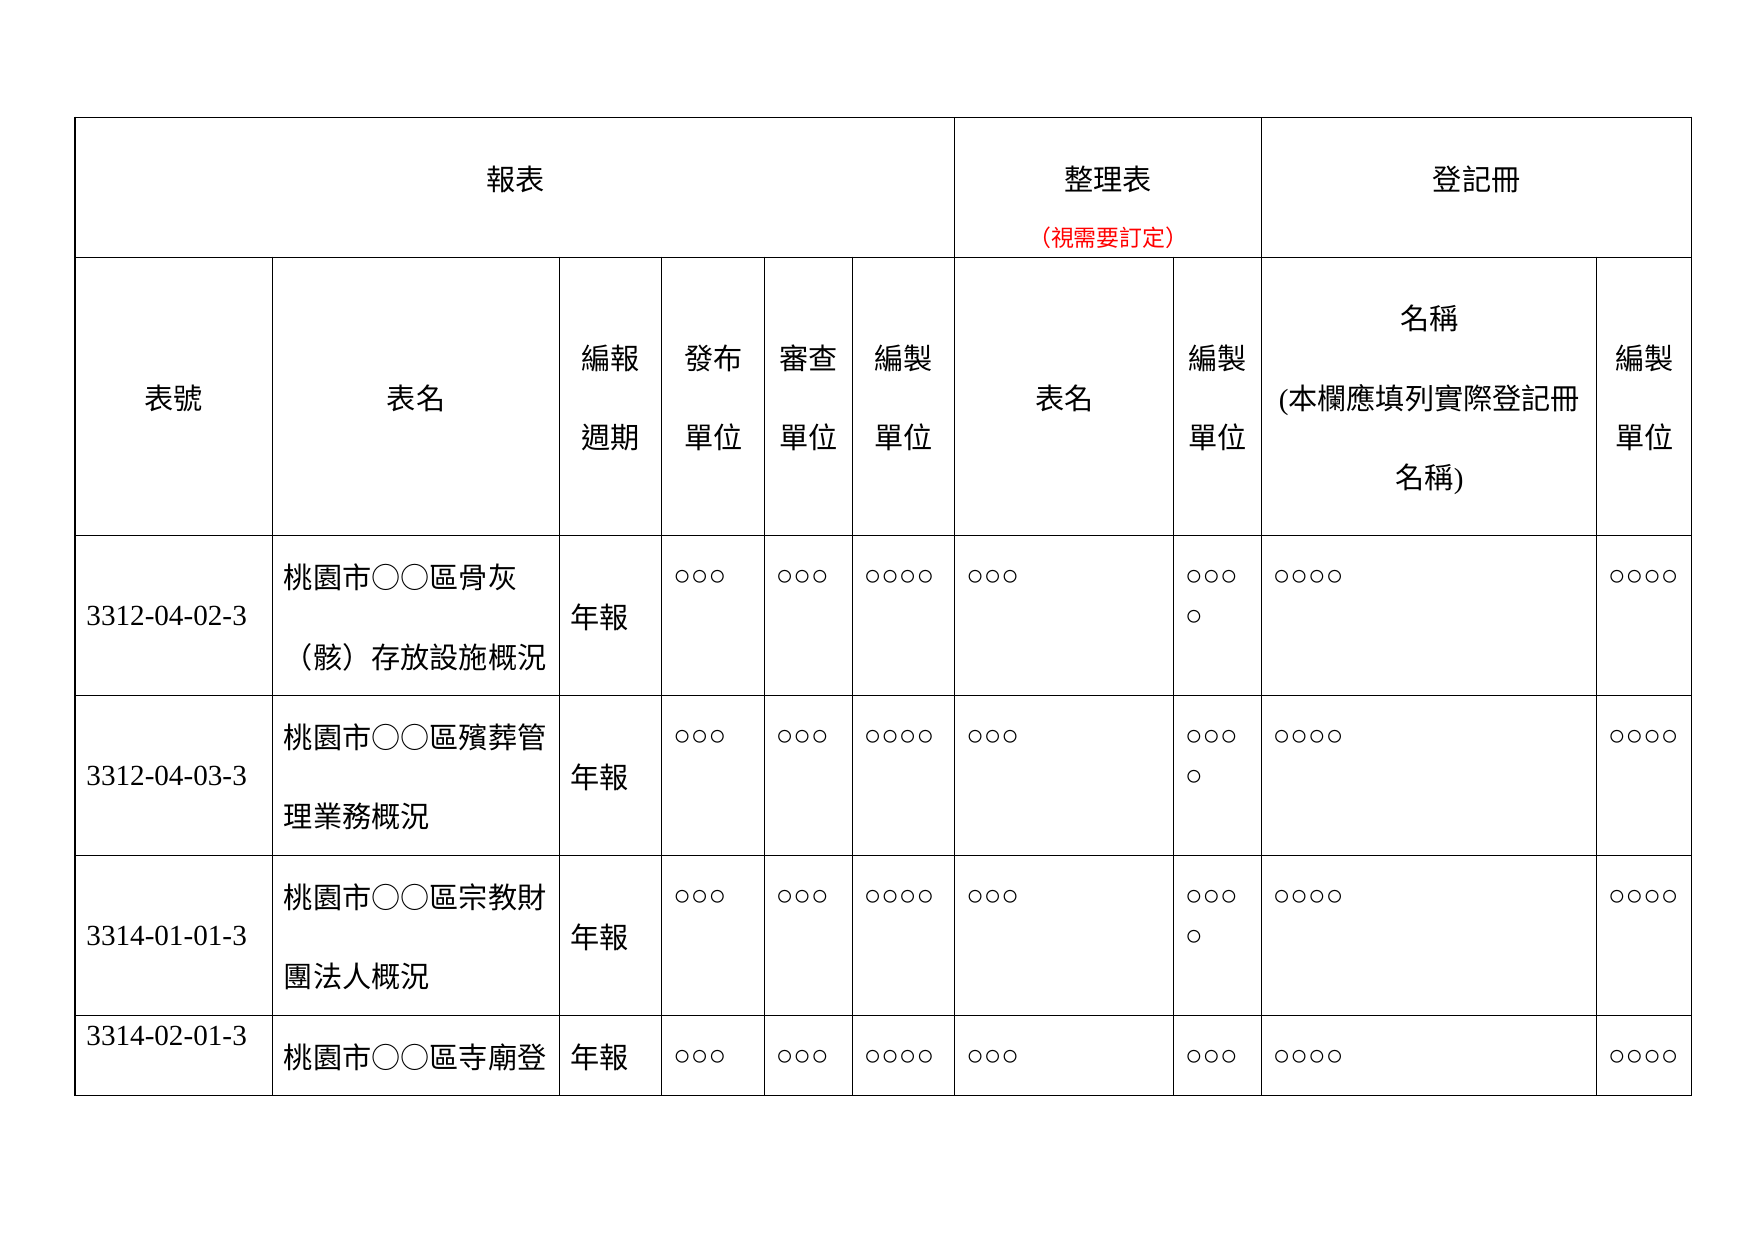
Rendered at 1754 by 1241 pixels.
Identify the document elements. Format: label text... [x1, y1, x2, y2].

table_cell ○○○ [765, 536, 852, 695]
table_cell ○○○ [765, 1016, 852, 1095]
table_header 整理表 （視需要訂定） [955, 118, 1261, 257]
table_cell ○○○ [662, 696, 764, 855]
table_cell ○○○○ [853, 536, 954, 695]
table_cell 桃園市○○區殯葬管理業務概況 [273, 696, 559, 855]
table_cell 桃園市○○區寺廟登 [273, 1016, 559, 1095]
table_cell 年報 [560, 856, 661, 1015]
table_cell ○○○ [662, 1016, 764, 1095]
table_cell 編製 單位 [853, 258, 954, 535]
table_cell 審查 單位 [765, 258, 852, 535]
table_cell 編報週期 [560, 258, 661, 535]
table_cell 年報 [560, 1016, 661, 1095]
table_cell ○○○ [662, 536, 764, 695]
table_cell 名稱 (本欄應填列實際登記冊名稱) [1262, 258, 1596, 535]
table_cell 3312-04-02-3 [76, 536, 272, 695]
table_cell ○○○ [955, 856, 1173, 1015]
table_header 報表 [76, 118, 954, 257]
table_cell 發布 單位 [662, 258, 764, 535]
table_cell ○○○○ [1174, 856, 1261, 1015]
table_cell ○○○○ [1262, 536, 1596, 695]
table_cell ○○○ [1174, 1016, 1261, 1095]
table_cell ○○○○ [1262, 696, 1596, 855]
table_cell 年報 [560, 696, 661, 855]
table_cell ○○○ [765, 856, 852, 1015]
table_cell ○○○ [955, 1016, 1173, 1095]
table_cell 編製 單位 [1174, 258, 1261, 535]
table_cell ○○○○ [1262, 856, 1596, 1015]
table_cell 桃園市○○區骨灰（骸）存放設施概況 [273, 536, 559, 695]
table_cell ○○○○ [1597, 696, 1691, 855]
table_cell ○○○○ [853, 1016, 954, 1095]
table_cell ○○○○ [853, 856, 954, 1015]
table_cell 編製單位 [1597, 258, 1691, 535]
table_cell ○○○○ [1597, 856, 1691, 1015]
table_cell 3314-01-01-3 [76, 856, 272, 1015]
table_cell ○○○ [955, 536, 1173, 695]
table_cell ○○○○ [1174, 536, 1261, 695]
table_cell 年報 [560, 536, 661, 695]
table_cell ○○○○ [1174, 696, 1261, 855]
table_cell ○○○ [662, 856, 764, 1015]
table_header 登記冊 [1262, 118, 1691, 257]
table_cell 表名 [273, 258, 559, 535]
table_cell 表號 [76, 258, 272, 535]
table_cell 表名 [955, 258, 1173, 535]
table_cell ○○○ [955, 696, 1173, 855]
table_cell 3314-02-01-3 [76, 1016, 272, 1095]
table_cell ○○○○ [853, 696, 954, 855]
table_cell ○○○○ [1597, 1016, 1691, 1095]
table_cell ○○○○ [1597, 536, 1691, 695]
table_cell 桃園市○○區宗教財團法人概況 [273, 856, 559, 1015]
table_cell ○○○ [765, 696, 852, 855]
table_cell 3312-04-03-3 [76, 696, 272, 855]
table_cell ○○○○ [1262, 1016, 1596, 1095]
